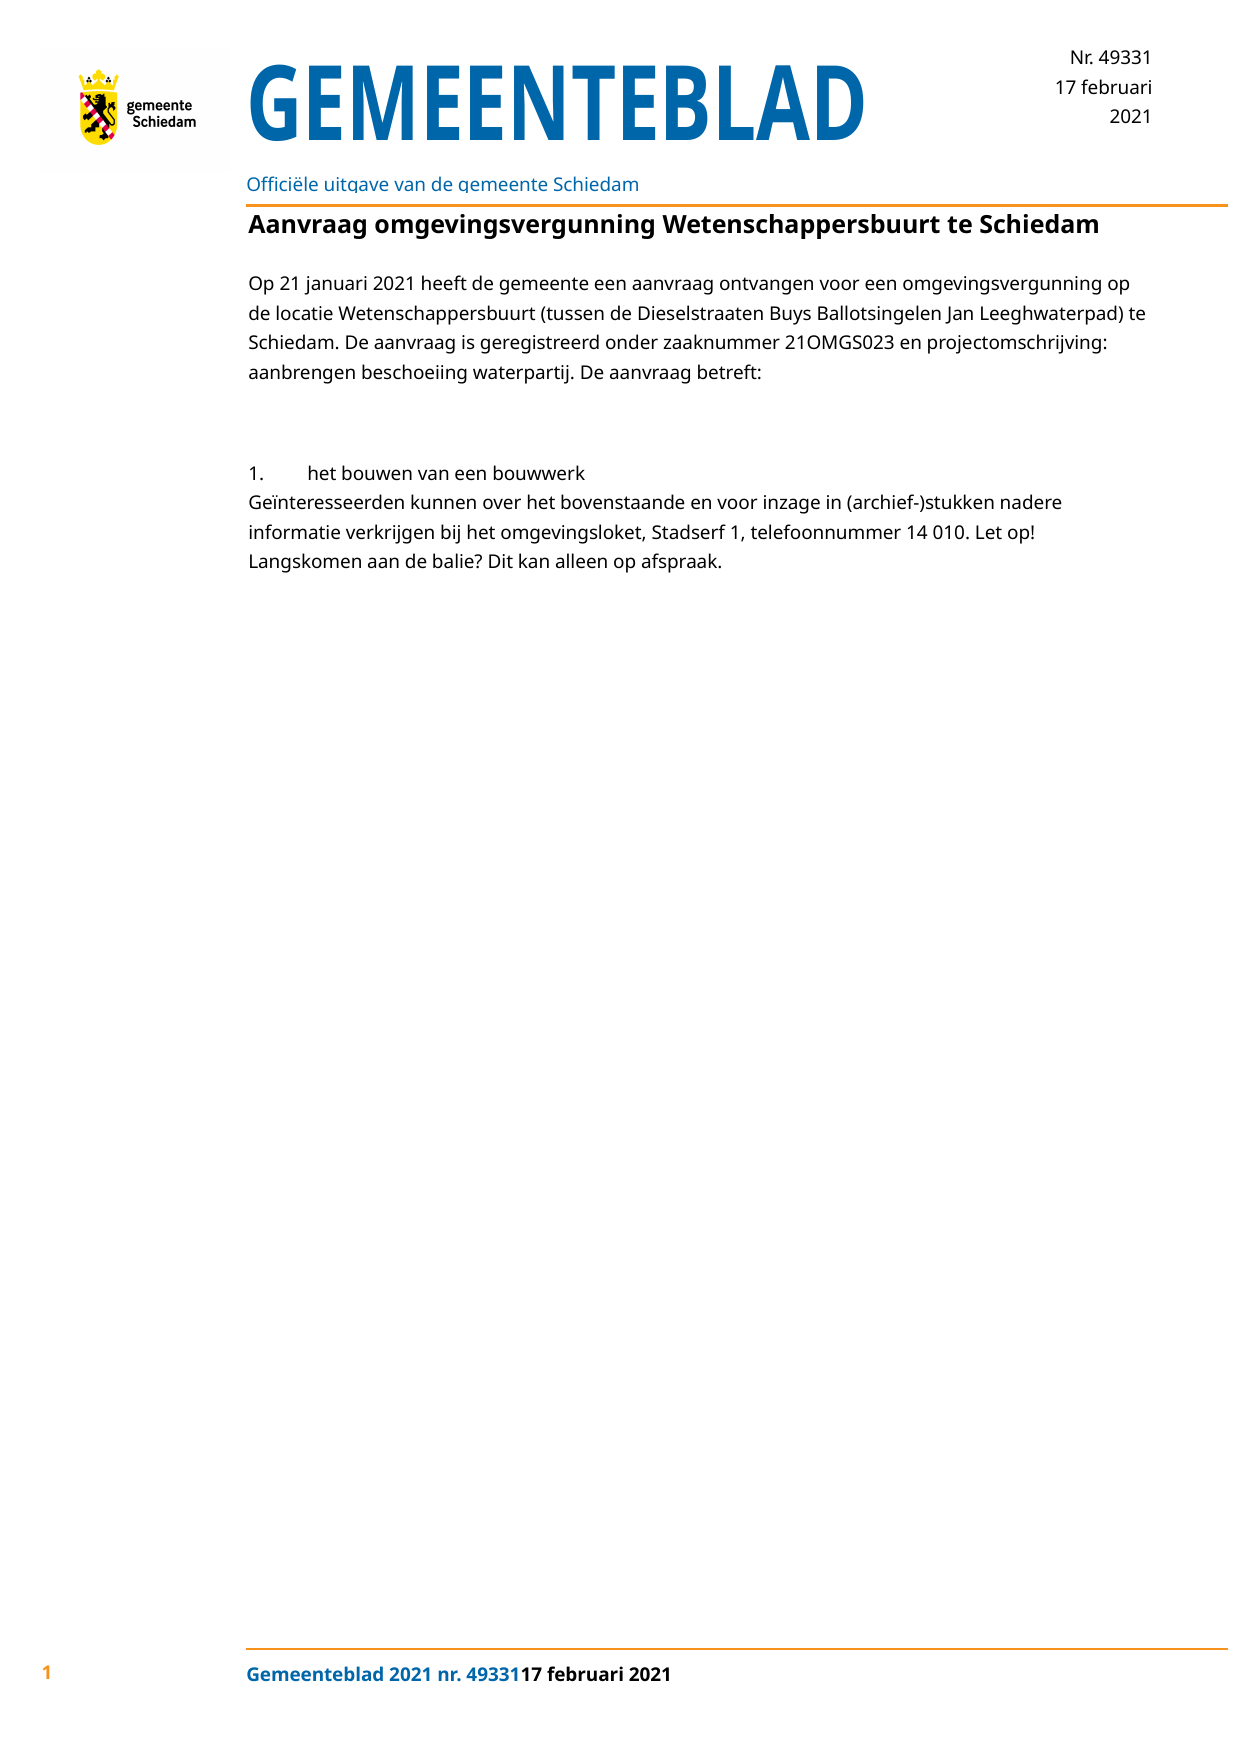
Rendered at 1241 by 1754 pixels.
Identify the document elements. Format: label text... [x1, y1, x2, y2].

text Aanvraag omgevingsvergunning Wetenschappersbuurt te Schiedam [248, 207, 1152, 241]
list het bouwen van een bouwwerk [248, 460, 1152, 486]
text Geïnteresseerden kunnen over het bovenstaande en voor inzage in (archief-)stukken nadere informatie verkrijgen bij het omgevingsloket, Stadserf 1, telefoonnummer 14 010. Let op! Langskomen aan de balie? Dit kan alleen op afspraak. [248, 489, 1152, 574]
picture [41, 47, 231, 172]
text Op 21 januari 2021 heeft de gemeente een aanvraag ontvangen voor een omgevingsvergunning op de locatie Wetenschappersbuurt (tussen de Dieselstraaten Buys Ballotsingelen Jan Leeghwaterpad) te Schiedam. De aanvraag is geregistreerd onder zaaknummer 21OMGS023 en projectomschrijving: aanbrengen beschoeiing waterpartij. De aanvraag betreft: [248, 270, 1152, 385]
